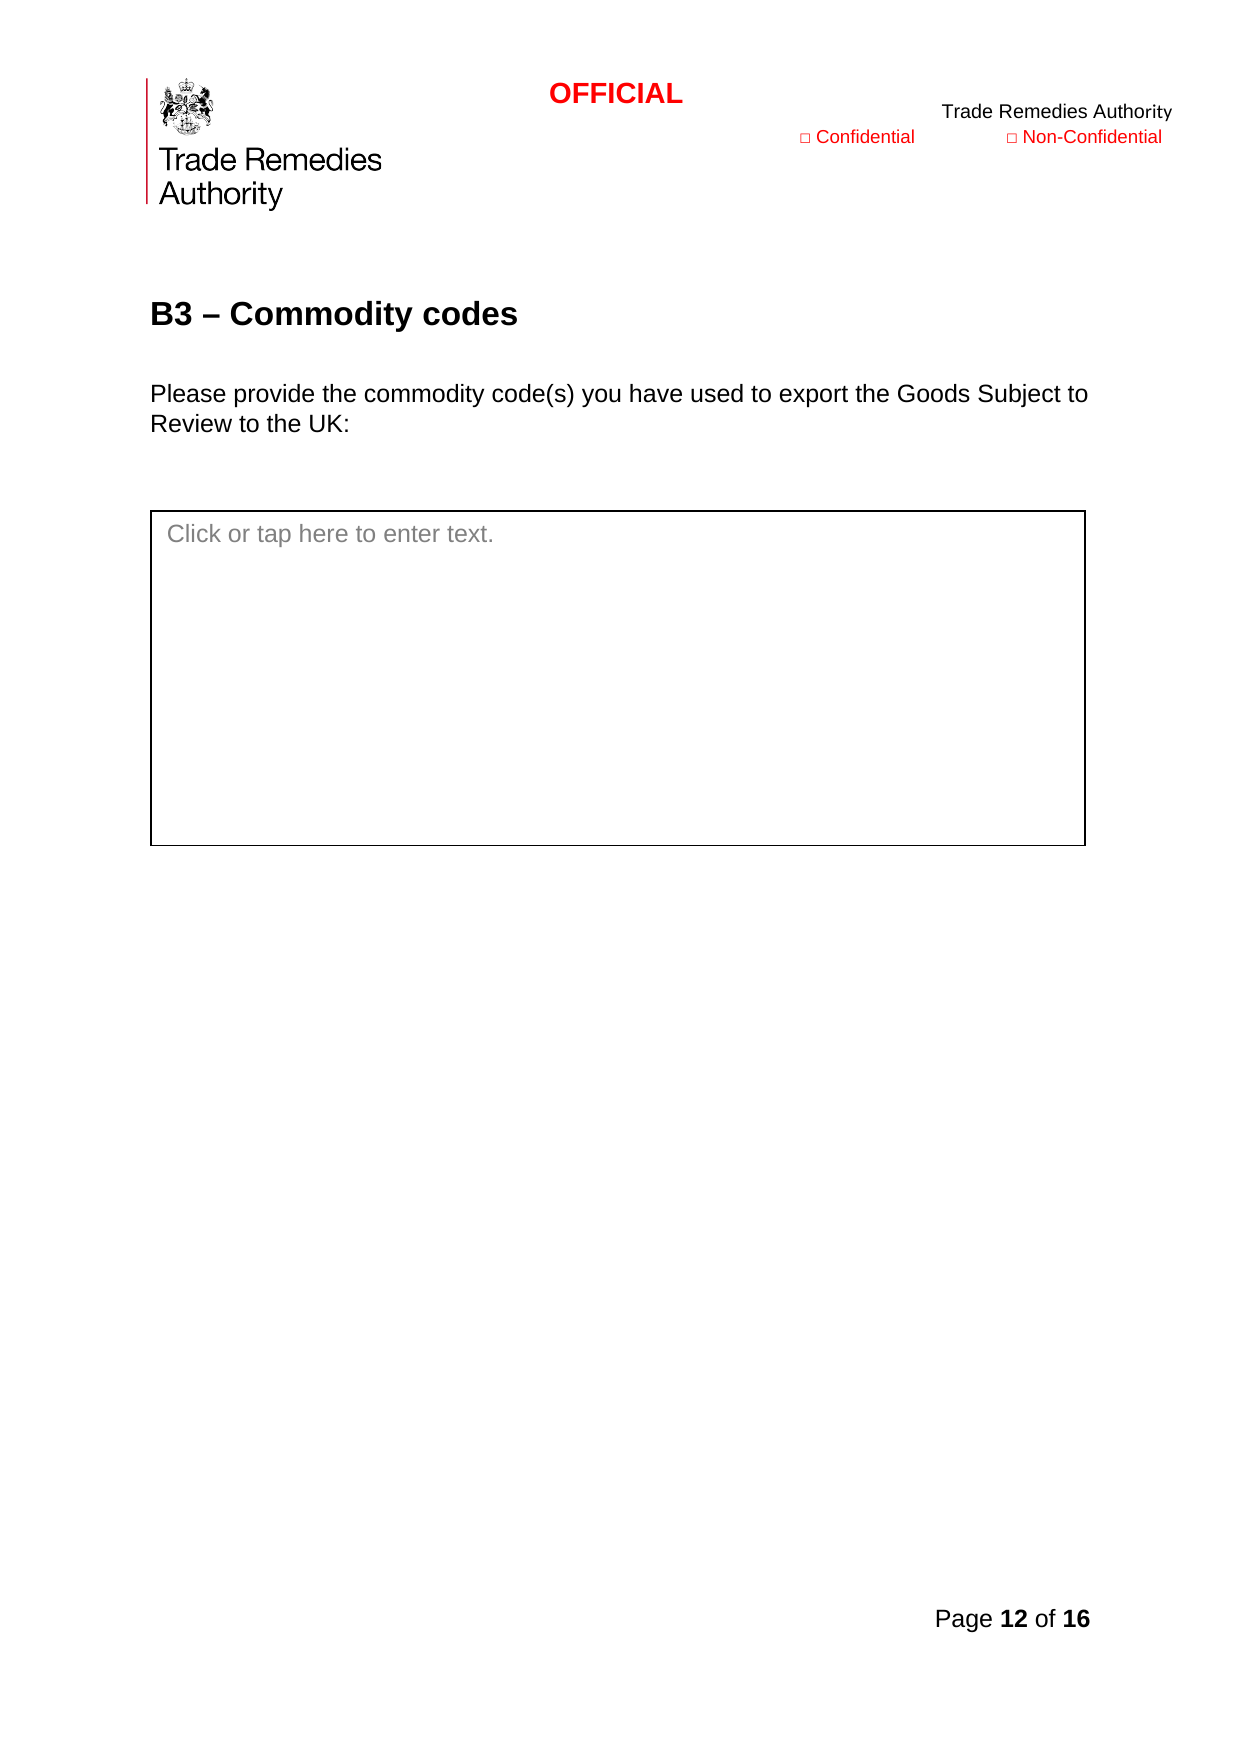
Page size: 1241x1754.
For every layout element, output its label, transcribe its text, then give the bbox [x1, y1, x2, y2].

text Please provide the commodity code(s) you have used to export the Goods Subject to Review to the UK: [150, 379, 1090, 437]
subtitle B3 – Commodity codes [150, 294, 1090, 332]
text Click or tap here to enter text. [167, 519, 1069, 548]
